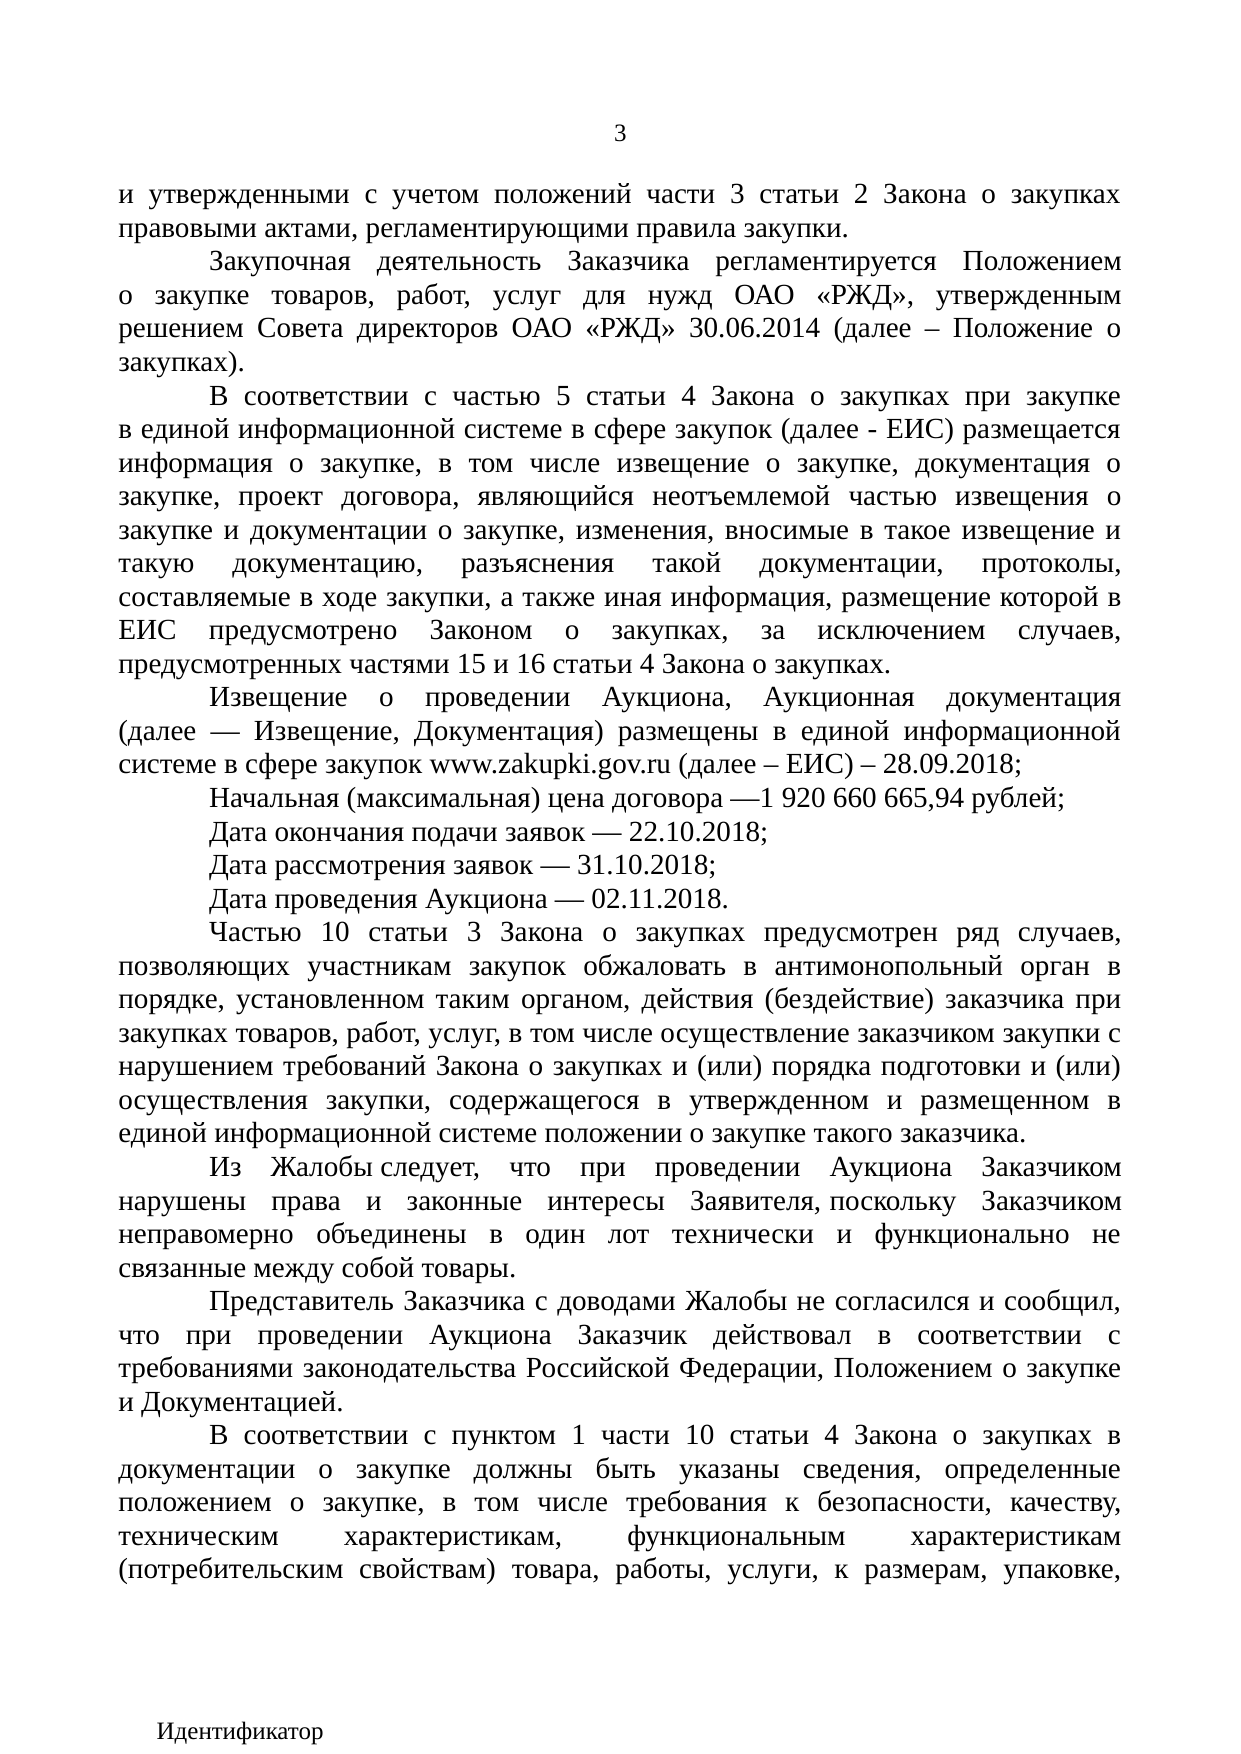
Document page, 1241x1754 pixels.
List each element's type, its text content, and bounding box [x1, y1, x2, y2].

text Начальная (максимальная) цена договора —1 920 660 665,94 рублей; [118, 780, 1122, 814]
text Дата проведения Аукциона — 02.11.2018. [118, 881, 1122, 914]
text Закупочная деятельность Заказчика регламентируется Положением о закупке товаров, работ, услуг для нужд ОАО «РЖД», утвержденным решением Совета директоров ОАО «РЖД» 30.06.2014 (далее – Положение о закупках). [118, 243, 1122, 378]
text и утвержденными с учетом положений части 3 статьи 2 Закона о закупках правовыми актами, регламентирующими правила закупки. [118, 176, 1122, 243]
text В соответствии с пунктом 1 части 10 статьи 4 Закона о закупках в документации о закупке должны быть указаны сведения, определенные положением о закупке, в том числе требования к безопасности, качеству, техническим характеристикам, функциональным характеристикам (потребительским свойствам) товара, работы, услуги, к размерам, упаковке, [118, 1417, 1122, 1585]
text Дата окончания подачи заявок — 22.10.2018; [118, 814, 1122, 847]
text В соответствии с частью 5 статьи 4 Закона о закупках при закупке в единой информационной системе в сфере закупок (далее - ЕИС) размещается информация о закупке, в том числе извещение о закупке, документация о закупке, проект договора, являющийся неотъемлемой частью извещения о закупке и документации о закупке, изменения, вносимые в такое извещение и такую документацию, разъяснения такой документации, протоколы, составляемые в ходе закупки, а также иная информация, размещение которой в ЕИС предусмотрено Законом о закупках, за исключением случаев, предусмотренных частями 15 и 16 статьи 4 Закона о закупках. [118, 378, 1122, 679]
text Дата рассмотрения заявок — 31.10.2018; [118, 847, 1122, 881]
text Частью 10 статьи 3 Закона о закупках предусмотрен ряд случаев, позволяющих участникам закупок обжаловать в антимонопольный орган в порядке, установленном таким органом, действия (бездействие) заказчика при закупках товаров, работ, услуг, в том числе осуществление заказчиком закупки с нарушением требований Закона о закупках и (или) порядка подготовки и (или) осуществления закупки, содержащегося в утвержденном и размещенном в единой информационной системе положении о закупке такого заказчика. [118, 914, 1122, 1149]
text Представитель Заказчика с доводами Жалобы не согласился и сообщил, что при проведении Аукциона Заказчик действовал в соответствии с требованиями законодательства Российской Федерации, Положением о закупке и Документацией. [118, 1283, 1122, 1417]
text Из Жалобы следует, что при проведении Аукциона Заказчиком нарушены права и законные интересы Заявителя, поскольку Заказчиком неправомерно объединены в один лот технически и функционально не связанные между собой товары. [118, 1149, 1122, 1283]
text Извещение о проведении Аукциона, Аукционная документация (далее — Извещение, Документация) размещены в единой информационной системе в сфере закупок www.zakupki.gov.ru (далее – ЕИС) – 28.09.2018; [118, 679, 1122, 780]
